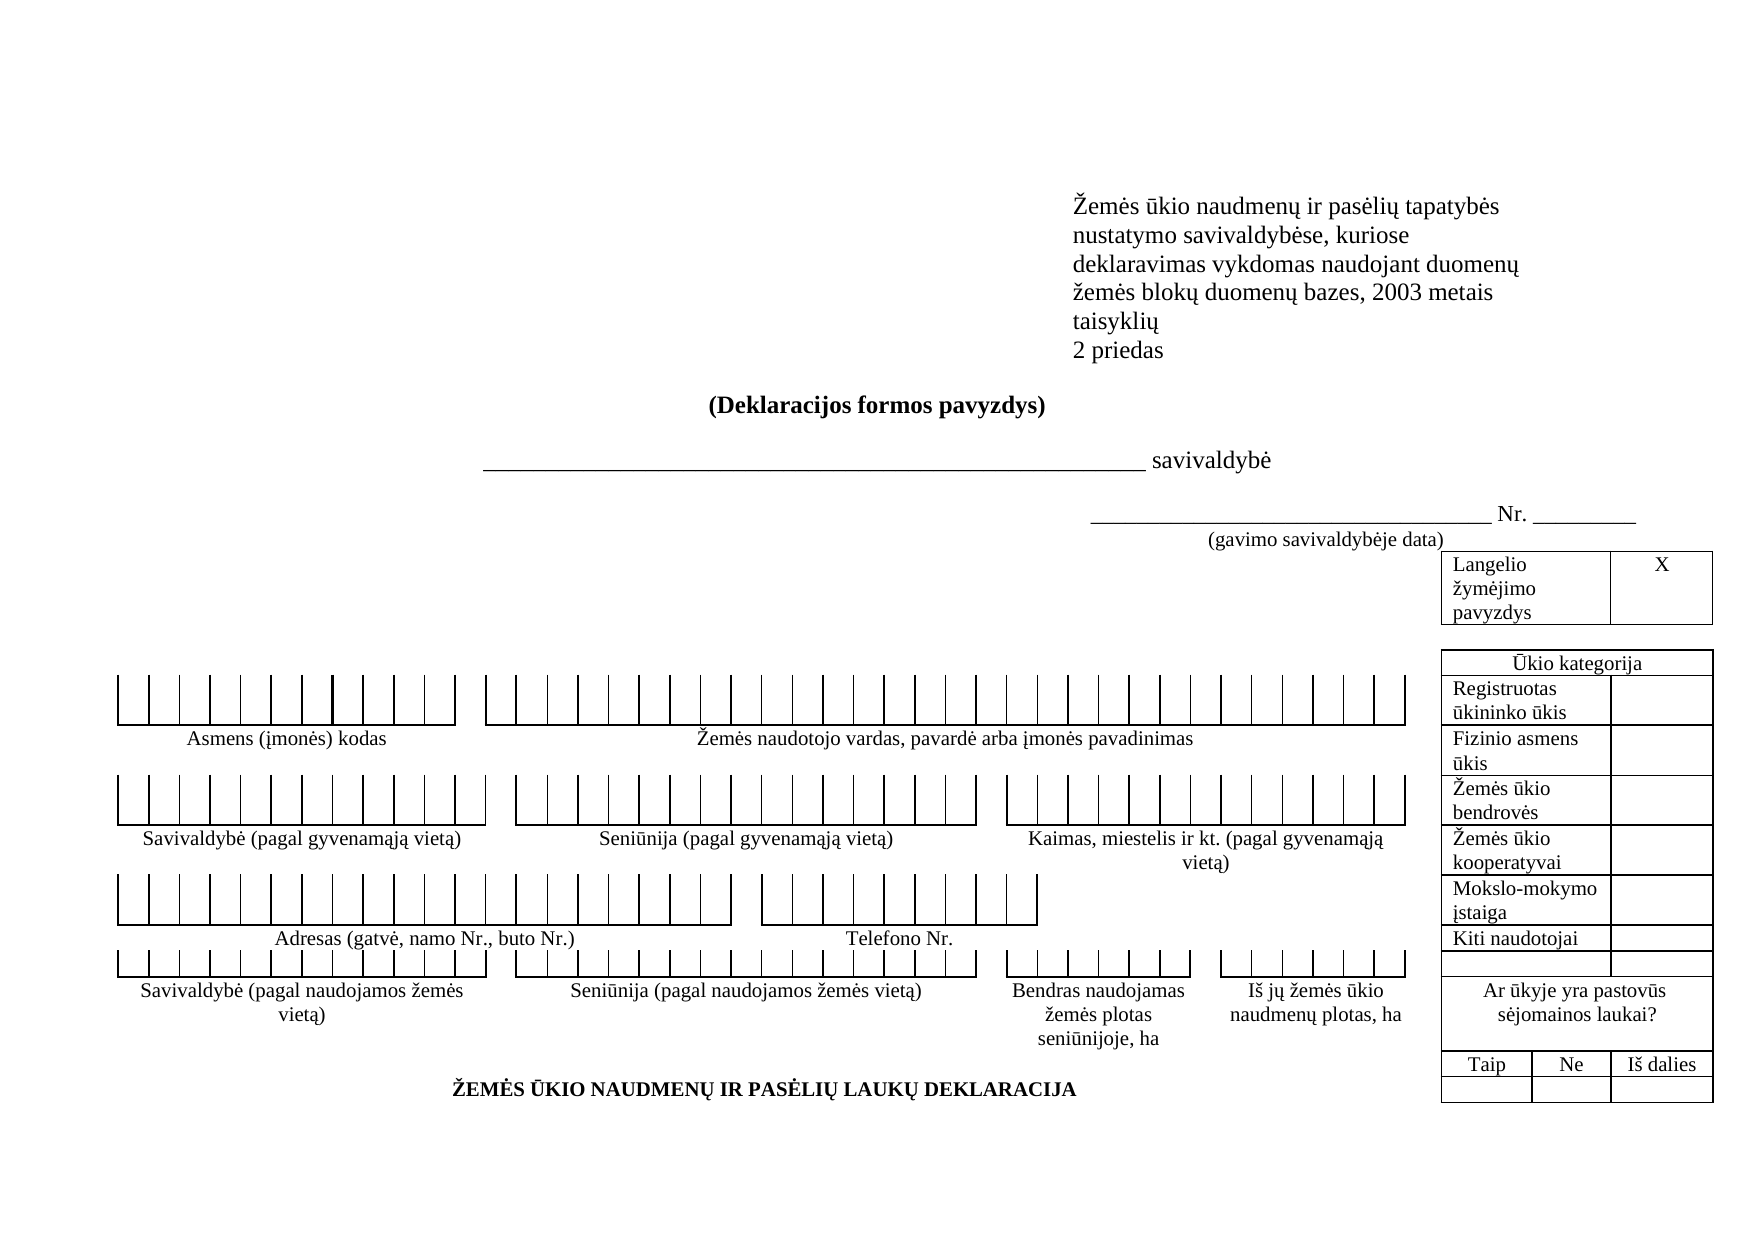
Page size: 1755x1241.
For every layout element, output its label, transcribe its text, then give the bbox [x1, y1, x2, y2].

table_cell [609, 874, 638, 924]
table_cell [118, 624, 1713, 649]
table_cell Savivaldybė (pagal naudojamos žemės vietą) [118, 978, 486, 1050]
table_cell [916, 775, 945, 824]
table_cell Seniūnija (pagal naudojamos žemės vietą) [516, 978, 976, 1050]
table_cell [119, 950, 148, 976]
table_cell [1282, 874, 1313, 924]
table_cell [1160, 874, 1190, 924]
table_cell [395, 950, 424, 976]
table_cell [946, 950, 975, 976]
table_cell [150, 675, 179, 724]
table_cell [272, 675, 301, 724]
table_cell [455, 724, 486, 774]
table_cell [1191, 950, 1220, 976]
table_cell [1406, 950, 1441, 976]
table_cell [1130, 950, 1159, 976]
table_cell [1313, 874, 1343, 924]
table_cell Iš jų žemės ūkio naudmenų plotas, ha [1221, 978, 1405, 1050]
table_cell Registruotas ūkininko ūkis [1442, 676, 1610, 724]
table_cell [1068, 924, 1098, 950]
table_cell [1129, 924, 1160, 950]
table_cell Taip [1442, 1052, 1531, 1076]
table_cell [946, 874, 975, 924]
table_cell [1099, 874, 1129, 924]
table_cell [701, 775, 730, 824]
table_cell [671, 874, 700, 924]
table_cell [609, 950, 638, 976]
table_cell [1442, 1077, 1531, 1101]
text žemės blokų duomenų bazes, 2003 metais [118, 277, 1636, 306]
table_cell [1405, 824, 1441, 874]
table_cell [1038, 950, 1067, 976]
text nustatymo savivaldybėse, kuriose [118, 220, 1636, 249]
table_cell [1375, 775, 1404, 824]
table_cell [364, 874, 393, 924]
table_cell [456, 874, 485, 924]
table_cell [1161, 675, 1190, 724]
table_cell [486, 775, 515, 824]
table_cell žemės ūkio naudmenų ir pasėlių laukų deklaracija [118, 1076, 1405, 1101]
table_cell [1405, 976, 1441, 1050]
table_cell [1442, 952, 1610, 976]
table_cell [762, 675, 792, 724]
table_cell [1069, 675, 1098, 724]
table_cell [302, 649, 670, 674]
table_cell [579, 874, 608, 924]
table_cell [210, 649, 241, 674]
table_cell [1069, 775, 1098, 824]
table_cell [1221, 874, 1252, 924]
table_cell [671, 675, 700, 724]
table_cell Žemės ūkio bendrovės [1442, 776, 1610, 824]
table_cell [1069, 950, 1098, 976]
table_cell Bendras naudojamas žemės plotas seniūnijoje, ha [1001, 976, 1190, 1050]
table_cell [548, 775, 577, 824]
table_cell [732, 950, 761, 976]
table_cell [1160, 924, 1190, 950]
table_cell [456, 675, 485, 724]
table_cell [1222, 775, 1251, 824]
table_cell [824, 950, 853, 976]
table_cell [1099, 924, 1129, 950]
table_cell [211, 775, 240, 824]
table_header [118, 551, 578, 624]
table_cell [119, 874, 148, 924]
table_cell [1612, 676, 1712, 724]
table_cell [1130, 775, 1159, 824]
table_cell [517, 950, 547, 976]
table_cell [211, 675, 240, 724]
table_cell [1007, 675, 1037, 724]
table_cell [701, 675, 730, 724]
table_cell [885, 950, 914, 976]
table_cell [180, 675, 209, 724]
table_cell [1612, 876, 1712, 924]
table_cell [456, 775, 485, 824]
table_cell [548, 950, 577, 976]
table_cell [364, 950, 393, 976]
text 2 priedas [118, 335, 1636, 364]
table_cell [640, 675, 669, 724]
table_cell [579, 675, 608, 724]
table_cell [854, 874, 883, 924]
table_cell [1037, 924, 1068, 950]
table_cell [1374, 924, 1405, 950]
table_cell [1252, 649, 1282, 674]
table_cell [211, 950, 240, 976]
table_cell Iš dalies [1612, 1052, 1712, 1076]
table_cell [1612, 776, 1712, 824]
table_cell [1405, 874, 1441, 924]
text ___________________________________ Nr. _________ [118, 500, 1636, 527]
table_cell [333, 775, 362, 824]
text deklaravimas vykdomas naudojant duomenų [118, 249, 1636, 277]
table_cell [241, 775, 270, 824]
table_cell Savivaldybė (pagal gyvenamąją vietą) [118, 826, 486, 874]
table_cell [303, 775, 332, 824]
table_cell [1190, 874, 1221, 924]
table_cell [1099, 950, 1128, 976]
table_cell [486, 824, 516, 874]
table_cell [640, 775, 669, 824]
table_cell [1406, 775, 1441, 824]
text (Deklaracijos formos pavyzdys) [118, 390, 1636, 419]
table_cell [517, 874, 547, 924]
table_cell [793, 775, 822, 824]
table_cell [1038, 874, 1068, 924]
table_cell [303, 675, 331, 724]
table_cell [1314, 950, 1343, 976]
text (gavimo savivaldybėje data) [118, 527, 1636, 551]
table_cell [1344, 874, 1374, 924]
table_cell [1314, 675, 1343, 724]
table_cell [946, 675, 975, 724]
table_cell [1252, 775, 1282, 824]
table_cell [763, 874, 792, 924]
table_cell [517, 675, 547, 724]
table_cell [885, 675, 914, 724]
table_cell [1405, 649, 1441, 674]
table_cell [1222, 950, 1251, 976]
table_cell [1283, 950, 1312, 976]
table_cell [179, 649, 210, 674]
table_cell [1313, 924, 1343, 950]
table_cell [487, 950, 515, 976]
table_cell [977, 675, 1006, 724]
table_cell [915, 649, 1221, 674]
table_cell [272, 775, 301, 824]
table_cell Fizinio asmens ūkis [1442, 726, 1610, 774]
table_cell [1130, 675, 1159, 724]
table_cell [119, 675, 148, 724]
table_cell [793, 950, 822, 976]
table_cell [1344, 775, 1373, 824]
table_cell [824, 874, 853, 924]
table_cell [1282, 924, 1313, 950]
table_cell [976, 824, 1007, 874]
table_cell [1191, 775, 1220, 824]
table_cell [1375, 675, 1404, 724]
table_cell [548, 874, 577, 924]
table_cell [180, 775, 209, 824]
table_cell [395, 775, 424, 824]
table_cell [1008, 775, 1037, 824]
table_cell [854, 675, 883, 724]
table_cell [334, 675, 362, 724]
table_cell [1283, 675, 1312, 724]
table_cell [731, 924, 762, 950]
table_cell [1313, 649, 1343, 674]
table_cell [1612, 826, 1712, 874]
table_cell Ar ūkyje yra pastovūs sėjomainos laukai? [1442, 977, 1712, 1050]
table_cell [241, 675, 270, 724]
table_cell [241, 874, 270, 924]
table_cell Kaimas, miestelis ir kt. (pagal gyvenamąją vietą) [1007, 826, 1405, 874]
table_cell Adresas (gatvė, namo Nr., buto Nr.) [118, 926, 731, 950]
table_cell [670, 649, 700, 674]
table_cell [762, 950, 792, 976]
table_cell [1344, 649, 1374, 674]
table_cell [701, 874, 730, 924]
table_cell [1001, 1050, 1190, 1076]
table_cell [486, 874, 515, 924]
table_cell [1008, 950, 1037, 976]
table_cell [1283, 775, 1312, 824]
table_cell [946, 775, 975, 824]
table_cell [1068, 874, 1098, 924]
table_cell [732, 874, 761, 924]
table_cell [1282, 649, 1313, 674]
table_cell [150, 874, 179, 924]
table_cell [1612, 1077, 1712, 1101]
table_cell Mokslo-mokymo įstaiga [1442, 876, 1610, 924]
table_cell [671, 950, 700, 976]
table_cell Asmens (įmonės) kodas [118, 726, 455, 774]
table_cell [885, 775, 914, 824]
table_cell [486, 976, 516, 1050]
table_cell [425, 874, 454, 924]
table_cell [609, 675, 638, 724]
text _____________________________________________________ savivaldybė [118, 445, 1636, 474]
table_cell [824, 675, 853, 724]
table_cell [916, 874, 945, 924]
table_cell [976, 1050, 1001, 1076]
text Žemės ūkio naudmenų ir pasėlių tapatybės [118, 191, 1636, 220]
table_cell [1405, 1076, 1441, 1101]
table_cell [916, 675, 945, 724]
table_cell [1406, 675, 1441, 724]
table_cell [1099, 775, 1128, 824]
table_cell [854, 950, 883, 976]
table_cell [1612, 726, 1712, 774]
table_cell [1191, 675, 1220, 724]
table_cell [1038, 775, 1067, 824]
table_cell [1252, 675, 1282, 724]
table_cell Kiti naudotojai [1442, 926, 1610, 950]
table_cell [854, 649, 884, 674]
table_cell [150, 950, 179, 976]
table_cell [579, 950, 608, 976]
table_cell [241, 649, 271, 674]
table_cell [1129, 874, 1160, 924]
table_cell [517, 775, 547, 824]
table_cell [272, 874, 301, 924]
table_cell [271, 649, 302, 674]
table_header [578, 551, 1405, 624]
table_cell Ne [1533, 1052, 1610, 1076]
table_cell Seniūnija (pagal gyvenamąją vietą) [516, 826, 976, 874]
table_cell [395, 675, 424, 724]
table_cell [1344, 675, 1373, 724]
table_cell [1161, 775, 1190, 824]
table_cell [333, 874, 362, 924]
text taisyklių [118, 306, 1636, 335]
table_cell [364, 675, 393, 724]
table_cell [241, 950, 270, 976]
table_cell [395, 874, 424, 924]
table_cell [1314, 775, 1343, 824]
table_cell [1344, 924, 1374, 950]
table_cell [1344, 950, 1373, 976]
table_cell [916, 950, 945, 976]
table_cell [333, 950, 362, 976]
table_cell [824, 775, 853, 824]
table_header [1405, 551, 1441, 624]
table_cell [1221, 649, 1252, 674]
table_cell [425, 950, 454, 976]
table_cell Telefono Nr. [762, 926, 1037, 950]
table_cell [1007, 874, 1036, 924]
table_cell [732, 775, 761, 824]
table_cell [609, 775, 638, 824]
table_cell [1221, 924, 1252, 950]
table_cell [1190, 924, 1221, 950]
table_cell [1405, 1050, 1441, 1076]
table_cell [1222, 675, 1251, 724]
table_cell [1038, 675, 1067, 724]
table_cell [762, 775, 792, 824]
table_cell [731, 649, 853, 674]
table_cell [303, 874, 332, 924]
table_cell [425, 775, 454, 824]
table_cell [1099, 675, 1128, 724]
table_cell [1252, 950, 1282, 976]
table_header Langelio žymėjimo pavyzdys [1442, 552, 1610, 624]
table_cell [700, 649, 731, 674]
table_cell [118, 1050, 486, 1076]
table_cell Žemės ūkio kooperatyvai [1442, 826, 1610, 874]
table_cell [150, 775, 179, 824]
table_cell [425, 675, 454, 724]
table_cell [1221, 1050, 1405, 1076]
table_cell Ūkio kategorija [1442, 651, 1712, 674]
table_cell [364, 775, 393, 824]
table_cell [1612, 926, 1712, 950]
table_cell [1405, 924, 1441, 950]
table_cell [516, 1050, 976, 1076]
table_cell [1374, 649, 1405, 674]
table_cell [1190, 976, 1221, 1050]
table_cell [793, 675, 822, 724]
table_cell [486, 1050, 516, 1076]
table_cell [640, 950, 669, 976]
table_cell [487, 675, 515, 724]
table_cell [671, 775, 700, 824]
table_cell [1612, 952, 1712, 976]
table_cell [149, 649, 179, 674]
table_cell [1374, 874, 1405, 924]
table_cell [272, 950, 301, 976]
table_cell [885, 874, 914, 924]
table_cell [548, 675, 577, 724]
table_cell Žemės naudotojo vardas, pavardė arba įmonės pavadinimas [486, 726, 1405, 774]
table_cell [640, 874, 669, 924]
table_cell [180, 950, 209, 976]
table_cell [119, 775, 148, 824]
table_cell [732, 675, 761, 724]
table_cell [793, 874, 822, 924]
table_header X [1611, 552, 1712, 624]
table_cell [1375, 950, 1404, 976]
table_cell [579, 775, 608, 824]
table_cell [854, 775, 883, 824]
table_cell [977, 775, 1006, 824]
table_cell [1252, 924, 1282, 950]
table_cell [180, 874, 209, 924]
table_cell [701, 950, 730, 976]
table_cell [1533, 1077, 1610, 1101]
table_cell [1405, 724, 1441, 774]
table_cell [976, 976, 1001, 1050]
table_cell [977, 874, 1006, 924]
table_cell [303, 950, 332, 976]
table_cell [1161, 950, 1189, 976]
table_cell [884, 649, 915, 674]
table_cell [977, 950, 1006, 976]
table_cell [1190, 1050, 1221, 1076]
table_cell [1252, 874, 1282, 924]
table_cell [456, 950, 485, 976]
table_cell [211, 874, 240, 924]
table_cell [118, 649, 149, 674]
